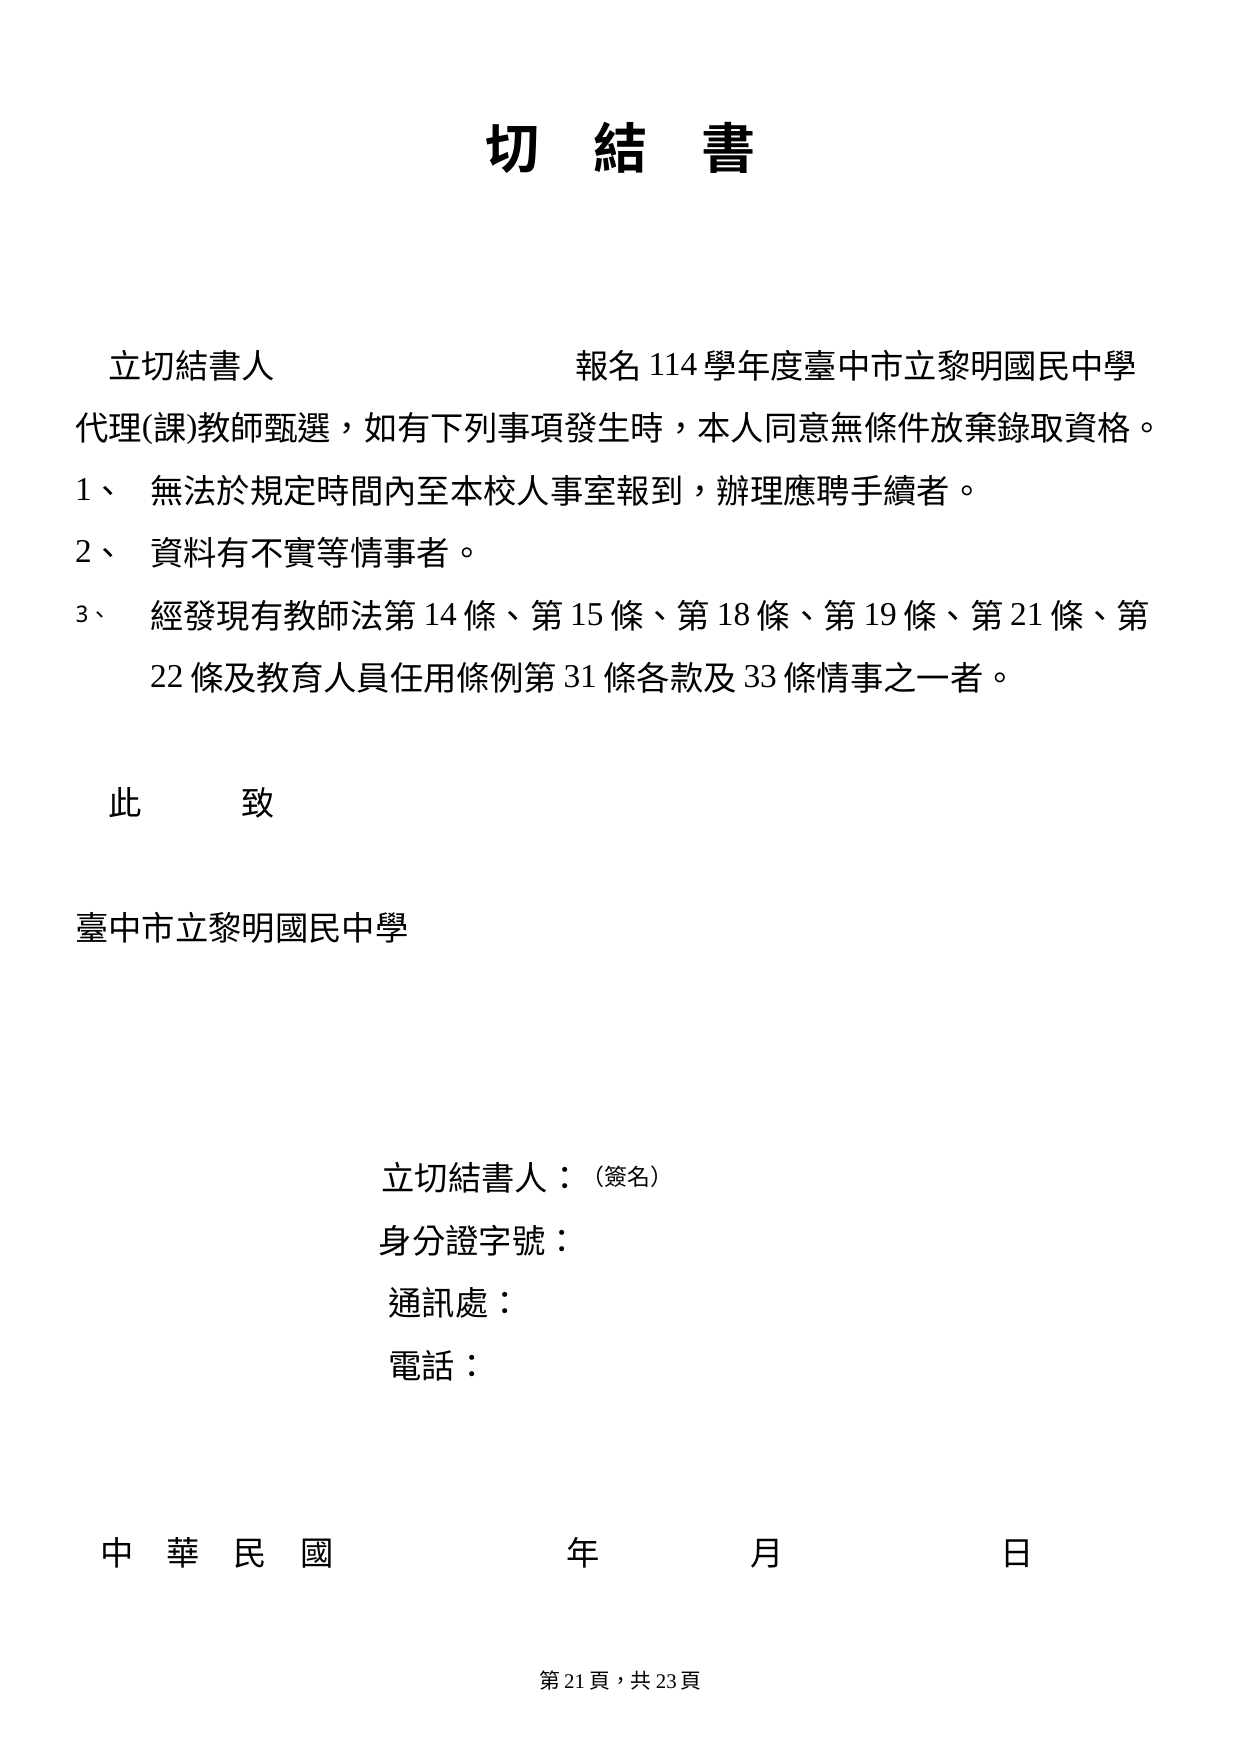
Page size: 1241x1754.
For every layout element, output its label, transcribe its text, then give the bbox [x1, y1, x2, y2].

text 身分證字號： [75, 1197, 1165, 1259]
text 電話： [75, 1322, 1165, 1384]
text 中 華 民 國 年 月 日 [75, 1509, 1165, 1572]
text 切 結 書 [75, 72, 1165, 197]
text 此 致 [75, 759, 1165, 822]
text 通訊處： [75, 1259, 1165, 1322]
text 立切結書人 報名114學年度臺中市立黎明國民中學代理(課)教師甄選，如有下列事項發生時，本人同意無條件放棄錄取資格。 [75, 322, 1165, 447]
list 無法於規定時間內至本校人事室報到，辦理應聘手續者。 [75, 447, 1165, 509]
text 臺中市立黎明國民中學 [75, 884, 1165, 947]
list 經發現有教師法第14條、第15條、第18條、第19條、第21條、第22條及教育人員任用條例第31條各款及33條情事之一者。 [75, 572, 1165, 697]
text 立切結書人：（簽名） [75, 1134, 1165, 1197]
list 資料有不實等情事者。 [75, 509, 1165, 572]
